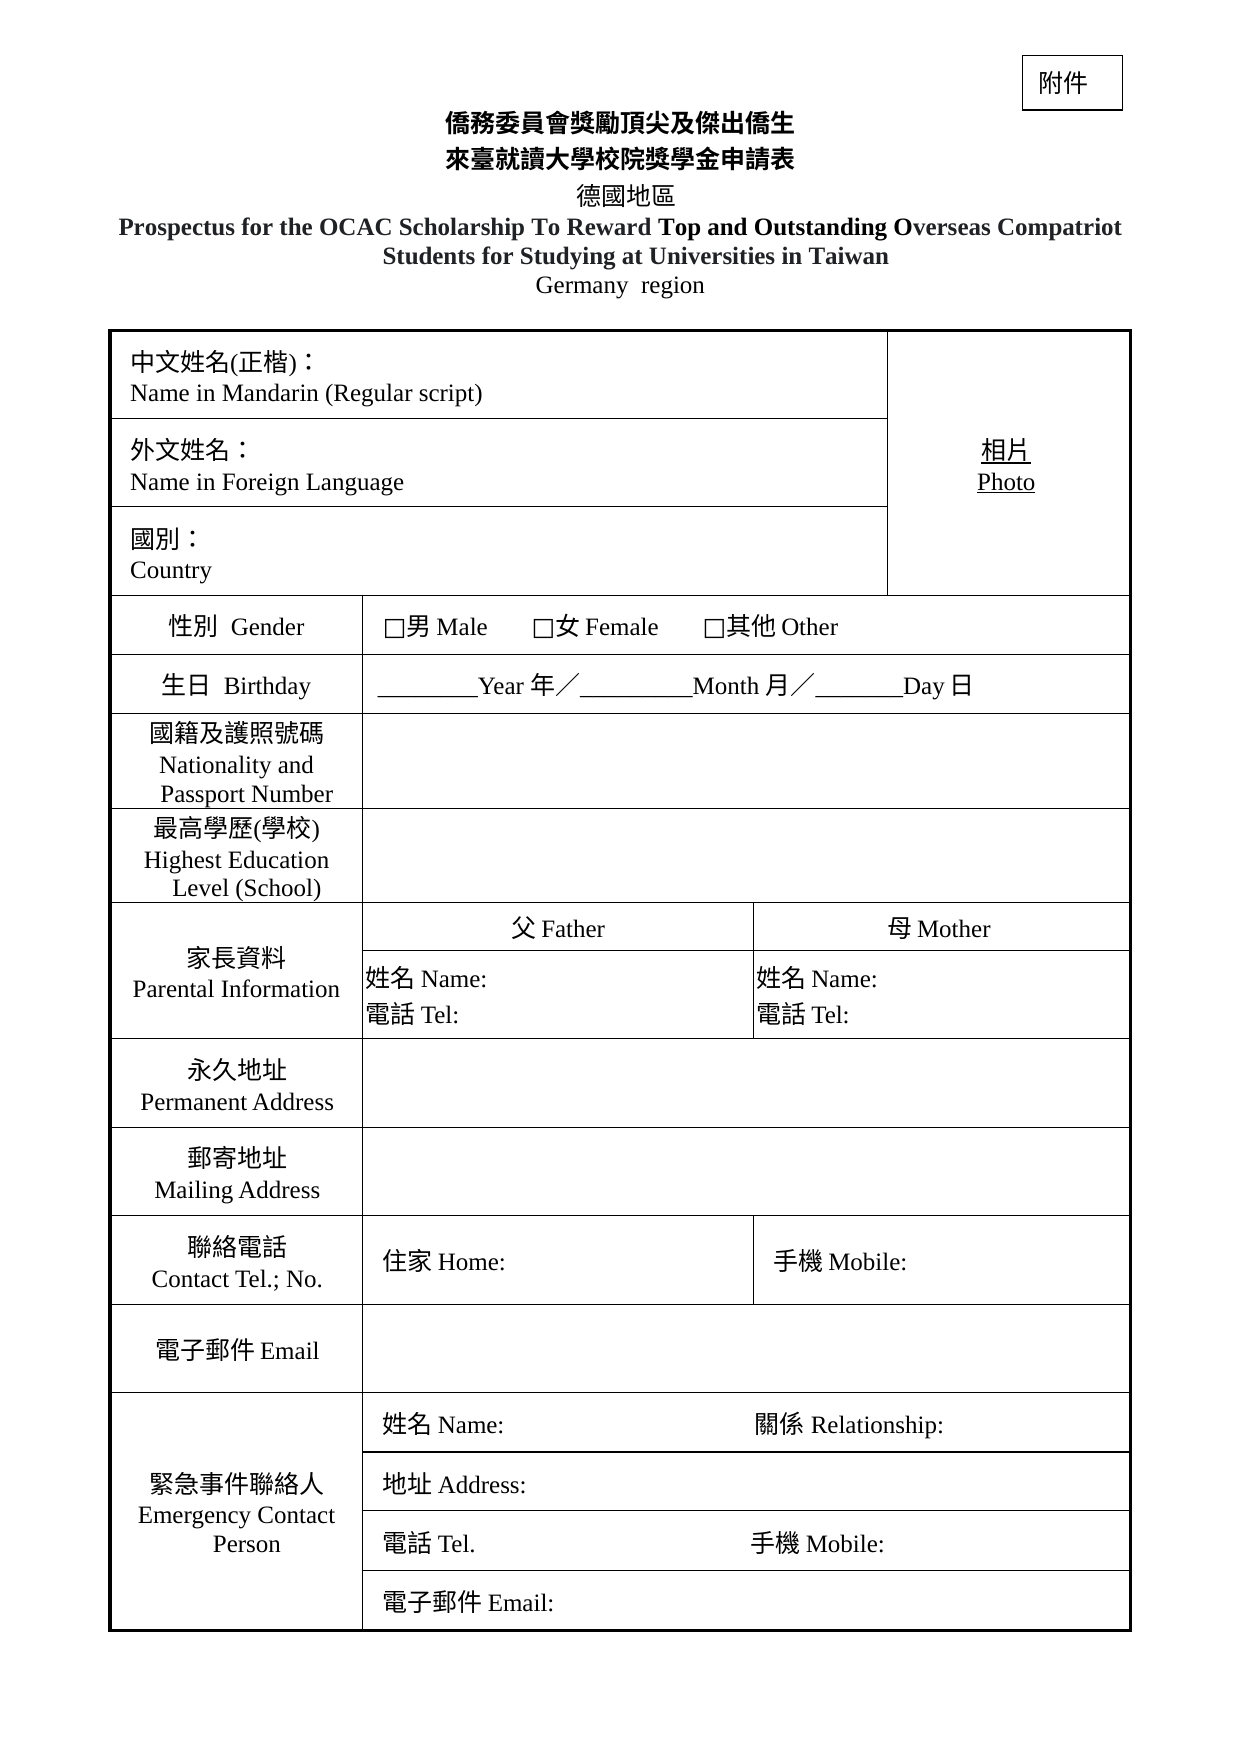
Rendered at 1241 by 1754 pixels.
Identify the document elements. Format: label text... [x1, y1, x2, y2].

table_cell 性別 Gender [112, 596, 362, 654]
table_cell 永久地址 Permanent Address [112, 1039, 362, 1127]
table_cell 國別： Country [112, 507, 887, 594]
table_cell 姓名Name: 電話Tel: [754, 951, 1129, 1038]
table_cell 國籍及護照號碼 Nationality and Passport Number [112, 714, 362, 807]
table_cell 電話Tel. 手機Mobile: [363, 1511, 1129, 1569]
table_cell 聯絡電話 Contact Tel.; No. [112, 1216, 362, 1304]
table_cell □男Male □女Female □其他Other [363, 596, 1129, 654]
table_cell 姓名Name: 關係 Relationship: [363, 1393, 1129, 1451]
table_cell [363, 1128, 1129, 1215]
text [1023, 56, 1122, 109]
table_cell [363, 1039, 1129, 1127]
table_cell 郵寄地址 Mailing Address [112, 1128, 362, 1215]
text 來臺就讀大學校院獎學金申請表 [118, 140, 1122, 176]
table_cell 電子郵件Email [112, 1305, 362, 1392]
table_cell 電子郵件Email: [363, 1571, 1129, 1628]
text Germany region [118, 270, 1122, 298]
text Prospectus for the OCAC Scholarship To Reward Top and Outstanding Overseas Compatriot Students for Studying at Universities in Taiwan [118, 212, 1122, 270]
table_header 相片 Photo [888, 332, 1129, 594]
table_cell 父Father [363, 903, 753, 949]
table_cell 母Mother [754, 903, 1129, 949]
table_cell ________Year 年／_________Month 月／_______Day日 [363, 655, 1129, 713]
table_cell [363, 1305, 1129, 1392]
table_cell 最高學歷(學校) Highest Education Level (School) [112, 809, 362, 902]
text 附件4 [1038, 64, 1107, 102]
table_cell 住家Home: [363, 1216, 753, 1304]
table_cell 外文姓名： Name in Foreign Language [112, 419, 887, 506]
table_cell 地址Address: [363, 1453, 1129, 1510]
table_cell [363, 809, 1129, 902]
table_header 中文姓名(正楷)： Name in Mandarin (Regular script) [112, 332, 887, 417]
table_cell 緊急事件聯絡人 Emergency Contact Person [112, 1393, 362, 1628]
table_cell 家長資料 Parental Information [112, 903, 362, 1038]
text 僑務委員會獎勵頂尖及傑出僑生 [118, 103, 1122, 140]
text 德國地區 [130, 176, 1122, 212]
table_cell 生日 Birthday [112, 655, 362, 713]
table_cell 姓名Name: 電話Tel: [363, 951, 753, 1038]
table_cell [363, 714, 1129, 807]
table_cell 手機Mobile: [754, 1216, 1129, 1304]
